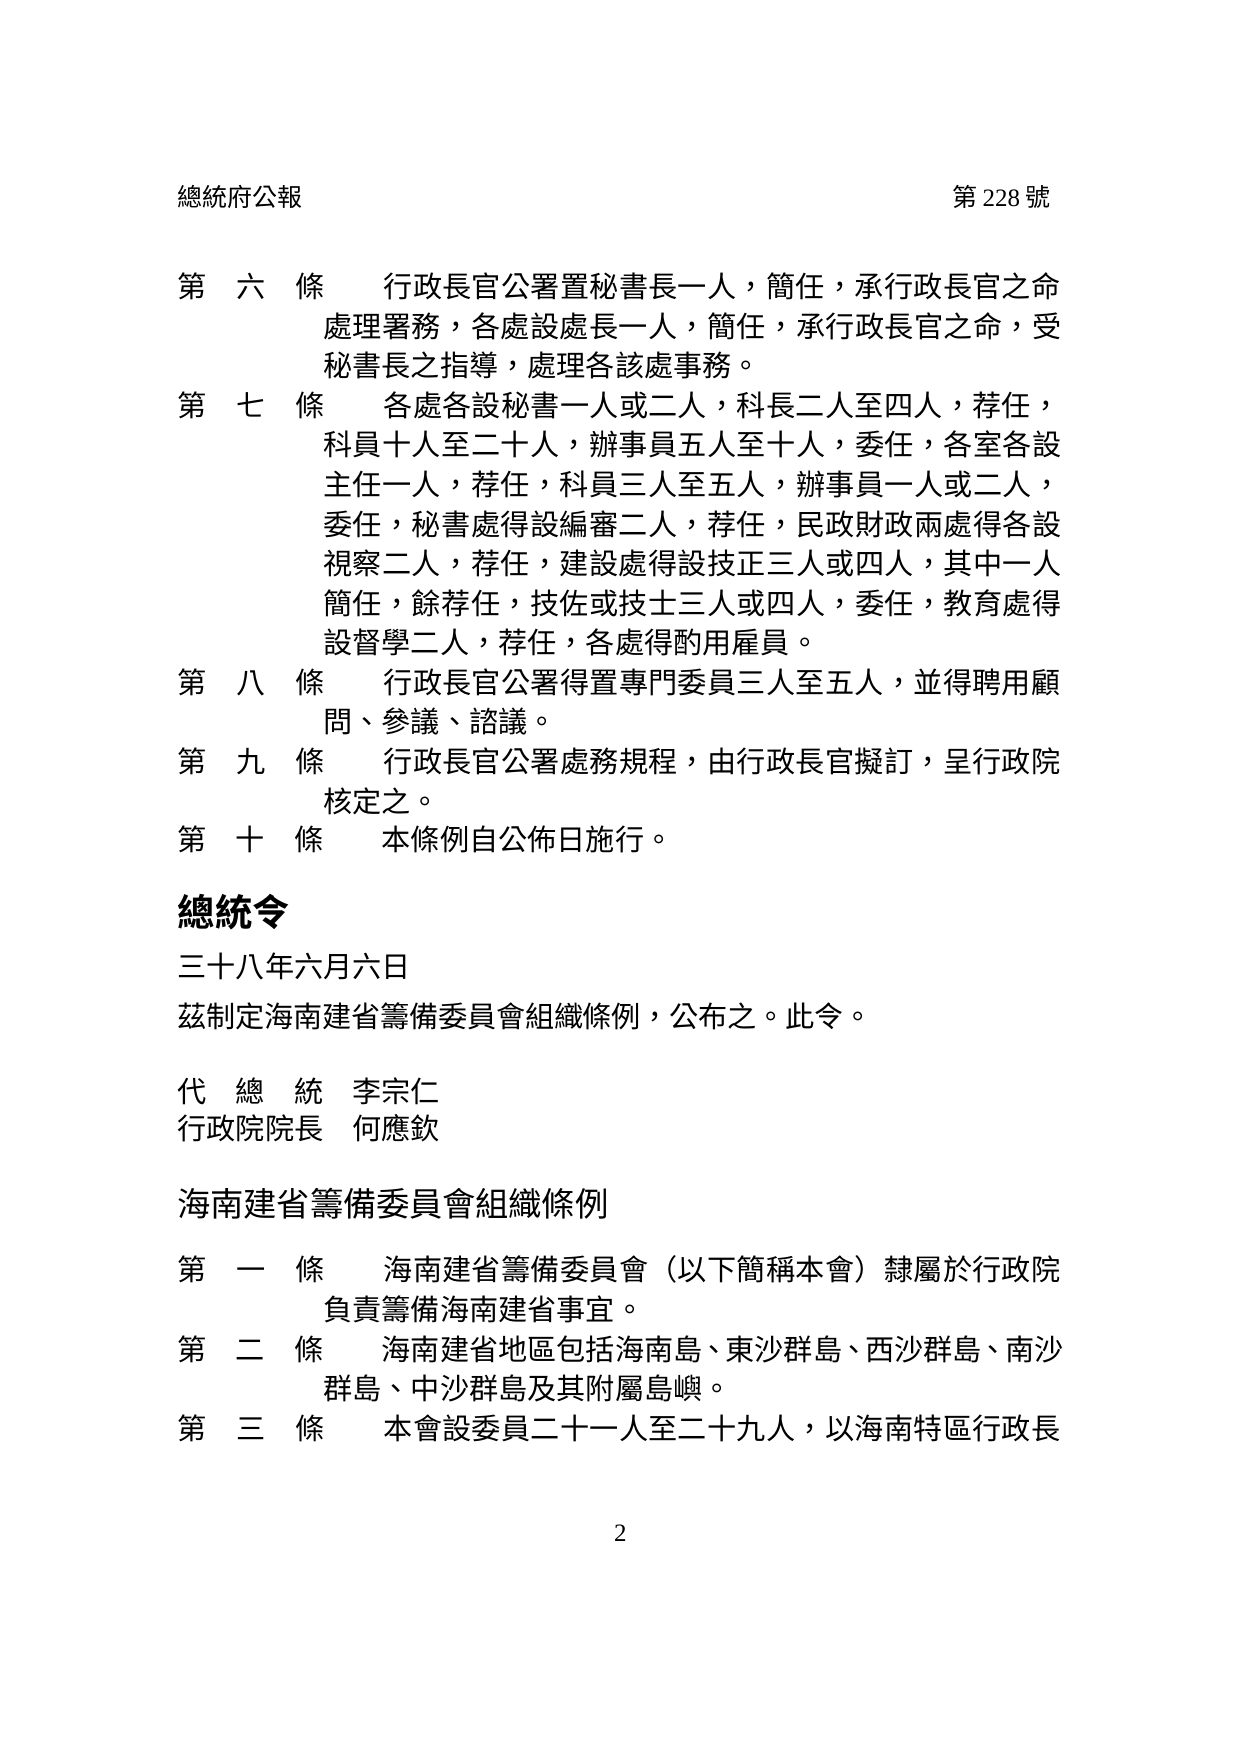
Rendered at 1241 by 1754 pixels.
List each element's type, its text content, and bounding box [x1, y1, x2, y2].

text 第 十 條 本條例自公佈日施行。 [177, 820, 1063, 857]
text 第 二 條 海南建省地區包括海南島、東沙群島、西沙群島、南沙群島、中沙群島及其附屬島嶼。 [177, 1328, 1063, 1407]
text 代 總 統 李宗仁 [177, 1072, 1063, 1109]
text 三十八年六月六日 [177, 947, 1063, 984]
text 行政院院長 何應欽 [177, 1109, 1063, 1147]
text 總統令 [177, 895, 1063, 934]
text 海南建省籌備委員會組織條例 [177, 1184, 1063, 1224]
text 第 一 條 海南建省籌備委員會（以下簡稱本會）隸屬於行政院，負責籌備海南建省事宜。 [177, 1249, 1063, 1328]
text 第 九 條 行政長官公署處務規程，由行政長官擬訂，呈行政院核定之。 [177, 741, 1063, 820]
text 茲制定海南建省籌備委員會組織條例，公布之。此令。 [177, 997, 1063, 1034]
text 第 七 條 各處各設秘書一人或二人，科長二人至四人，荐任，科員十人至二十人，辦事員五人至十人，委任，各室各設主任一人，荐任，科員三人至五人，辦事員一人或二人，委任，秘書處得設編審二人，荐任，民政財政兩處得各設視察二人，荐任，建設處得設技正三人或四人，其中一人簡任，餘荐任，技佐或技士三人或四人，委任，教育處得設督學二人，荐任，各處得酌用雇員。 [177, 384, 1063, 662]
text 第 三 條 本會設委員二十一人至二十九人，以海南特區行政長 [177, 1407, 1063, 1447]
text 第 八 條 行政長官公署得置專門委員三人至五人，並得聘用顧問、參議、諮議。 [177, 662, 1063, 741]
text 第 六 條 行政長官公署置秘書長一人，簡任，承行政長官之命，處理署務，各處設處長一人，簡任，承行政長官之命，受秘書長之指導，處理各該處事務。 [177, 266, 1063, 384]
